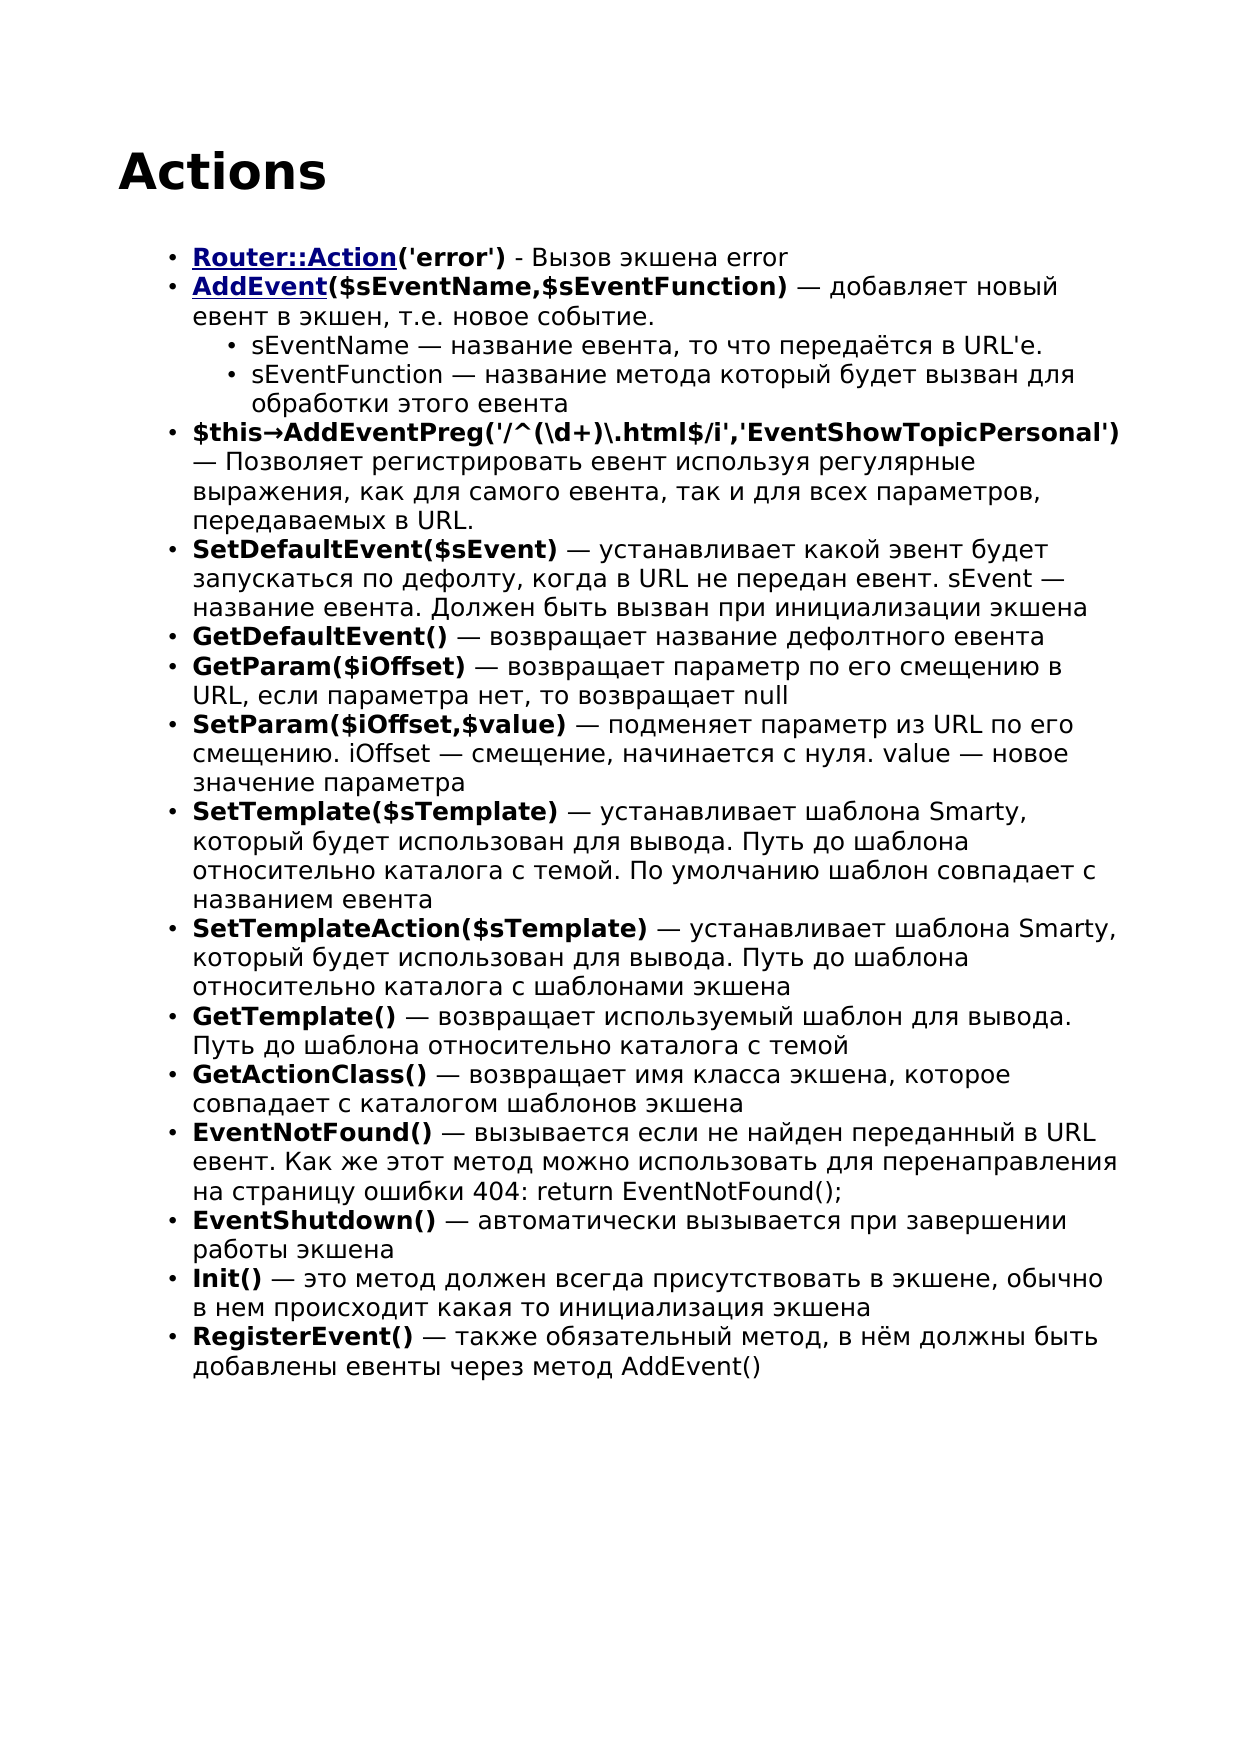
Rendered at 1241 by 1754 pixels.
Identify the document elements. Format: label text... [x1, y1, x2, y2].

list RegisterEvent() — также обязательный метод, в нём должны быть добавлены евенты через метод AddEvent() [177, 1322, 1122, 1381]
list EventShutdown() — автоматически вызывается при завершении работы экшена [177, 1206, 1122, 1264]
list GetActionClass() — возвращает имя класса экшена, которое совпадает с каталогом шаблонов экшена [177, 1060, 1122, 1118]
list GetDefaultEvent() — возвращает название дефолтного евента [177, 622, 1122, 652]
list Router::Action('error') - Вызов экшена error [177, 243, 1122, 272]
list SetTemplateAction($sTemplate) — устанавливает шаблона Smarty, который будет использован для вывода. Путь до шаблона относительно каталога с шаблонами экшена [177, 914, 1122, 1002]
list AddEvent($sEventName,$sEventFunction) — добавляет новый евент в экшен, т.е. новое событие. [177, 272, 1122, 331]
list sEventFunction — название метода который будет вызван для обработки этого евента [236, 360, 1122, 418]
list $this→AddEventPreg('/^(\d+)\.html$/i','EventShowTopicPersonal') — Позволяет регистрировать евент используя регулярные выражения, как для самого евента, так и для всех параметров, передаваемых в URL. [177, 418, 1122, 535]
list GetParam($iOffset) — возвращает параметр по его смещению в URL, если параметра нет, то возвращает null [177, 652, 1122, 710]
list SetDefaultEvent($sEvent) — устанавливает какой эвент будет запускаться по дефолту, когда в URL не передан евент. sEvent — название евента. Должен быть вызван при инициализации экшена [177, 535, 1122, 622]
list SetParam($iOffset,$value) — подменяет параметр из URL по его смещению. iOffset — смещение, начинается с нуля. value — новое значение параметра [177, 710, 1122, 797]
list GetTemplate() — возвращает используемый шаблон для вывода. Путь до шаблона относительно каталога с темой [177, 1002, 1122, 1060]
list sEventName — название евента, то что передаётся в URL'е. [236, 331, 1122, 360]
subtitle Actions [118, 143, 1122, 201]
list Init() — это метод должен всегда присутствовать в экшене, обычно в нем происходит какая то инициализация экшена [177, 1264, 1122, 1322]
list SetTemplate($sTemplate) — устанавливает шаблона Smarty, который будет использован для вывода. Путь до шаблона относительно каталога с темой. По умолчанию шаблон совпадает с названием евента [177, 797, 1122, 914]
list EventNotFound() — вызывается если не найден переданный в URL евент. Как же этот метод можно использовать для перенаправления на страницу ошибки 404: return EventNotFound(); [177, 1118, 1122, 1206]
